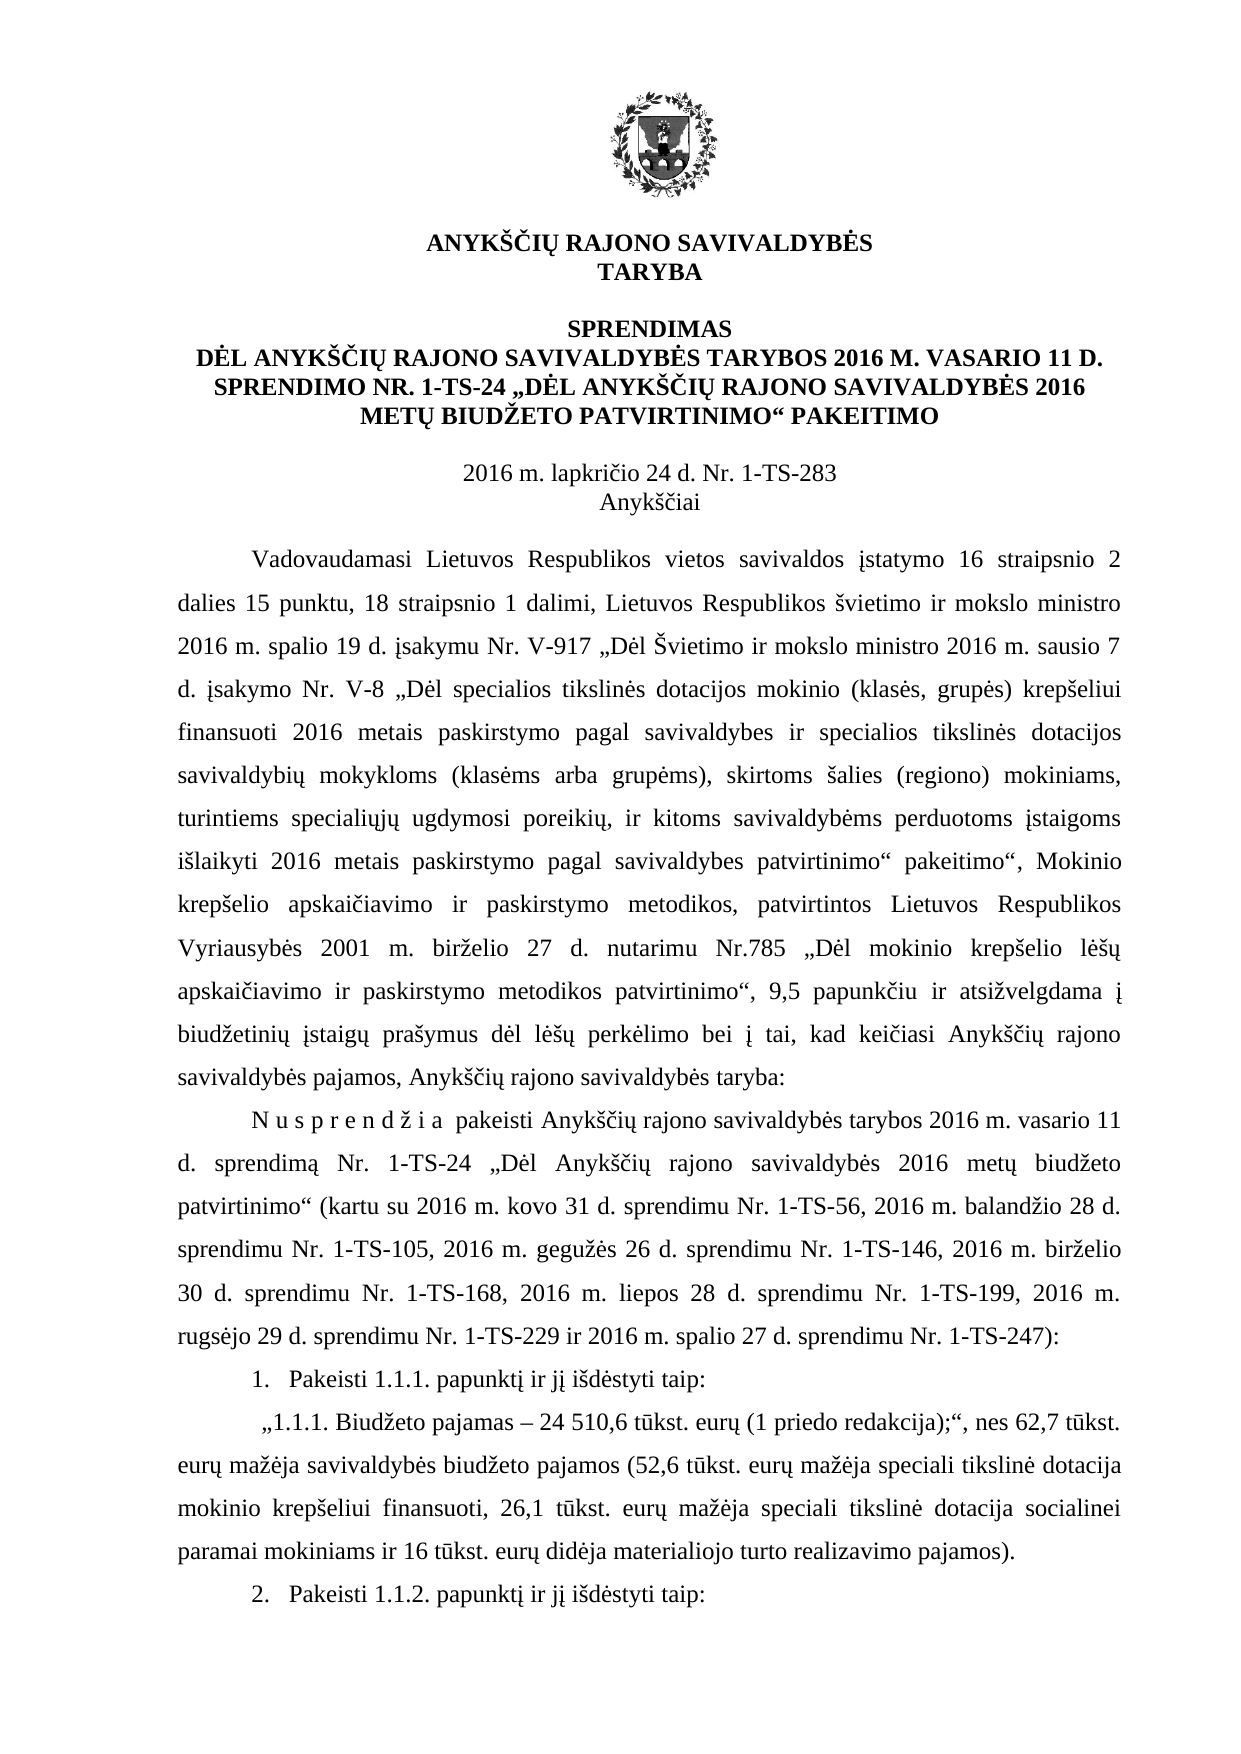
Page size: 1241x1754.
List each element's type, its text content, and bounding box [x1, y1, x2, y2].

text TARYBA [177, 257, 1122, 286]
text ANYKŠČIŲ RAJONO SAVIVALDYBĖS [177, 228, 1122, 257]
text Anykščiai [177, 487, 1122, 516]
text „1.1.1. Biudžeto pajamas – 24 510,6 tūkst. eurų (1 priedo redakcija);“, nes 62,7 tūkst. eurų mažėja savivaldybės biudžeto pajamos (52,6 tūkst. eurų mažėja speciali tikslinė dotacija mokinio krepšeliui finansuoti, 26,1 tūkst. eurų mažėja speciali tikslinė dotacija socialinei paramai mokiniams ir 16 tūkst. eurų didėja materialiojo turto realizavimo pajamos). [177, 1407, 1122, 1565]
text 2. Pakeisti 1.1.2. papunktį ir jį išdėstyti taip: [251, 1579, 1122, 1608]
text SPRENDIMAS [177, 314, 1122, 343]
text DĖl Anykščių rajono savivaldybės TARYBOS 2016 m. VASARIO 11 D. SPRENDIMO nR. 1-ts-24 „DĖL ANYKŠČIŲ RAJONO SAVIVALDYBĖS 2016 METŲ biudžeto patvirtinimo“ PAKEITIMO [177, 343, 1122, 429]
text 1. Pakeisti 1.1.1. papunktį ir jį išdėstyti taip: [251, 1364, 1122, 1393]
text 2016 m. lapkričio 24 d. Nr. 1-TS-283 [177, 458, 1122, 487]
text Vadovaudamasi Lietuvos Respublikos vietos savivaldos įstatymo 16 straipsnio 2 dalies 15 punktu, 18 straipsnio 1 dalimi, Lietuvos Respublikos švietimo ir mokslo ministro 2016 m. spalio 19 d. įsakymu Nr. V-917 „Dėl Švietimo ir mokslo ministro 2016 m. sausio 7 d. įsakymo Nr. V-8 „Dėl specialios tikslinės dotacijos mokinio (klasės, grupės) krepšeliui finansuoti 2016 metais paskirstymo pagal savivaldybes ir specialios tikslinės dotacijos savivaldybių mokykloms (klasėms arba grupėms), skirtoms šalies (regiono) mokiniams, turintiems specialiųjų ugdymosi poreikių, ir kitoms savivaldybėms perduotoms įstaigoms išlaikyti 2016 metais paskirstymo pagal savivaldybes patvirtinimo“ pakeitimo“, Mokinio krepšelio apskaičiavimo ir paskirstymo metodikos, patvirtintos Lietuvos Respublikos Vyriausybės 2001 m. birželio 27 d. nutarimu Nr.785 „Dėl mokinio krepšelio lėšų apskaičiavimo ir paskirstymo metodikos patvirtinimo“, 9,5 papunkčiu ir atsižvelgdama į biudžetinių įstaigų prašymus dėl lėšų perkėlimo bei į tai, kad keičiasi Anykščių rajono savivaldybės pajamos, Anykščių rajono savivaldybės taryba: [177, 544, 1122, 1091]
text N u s p r e n d ž i a pakeisti Anykščių rajono savivaldybės tarybos 2016 m. vasario 11 d. sprendimą Nr. 1-TS-24 „Dėl Anykščių rajono savivaldybės 2016 metų biudžeto patvirtinimo“ (kartu su 2016 m. kovo 31 d. sprendimu Nr. 1-TS-56, 2016 m. balandžio 28 d. sprendimu Nr. 1-TS-105, 2016 m. gegužės 26 d. sprendimu Nr. 1-TS-146, 2016 m. birželio 30 d. sprendimu Nr. 1-TS-168, 2016 m. liepos 28 d. sprendimu Nr. 1-TS-199, 2016 m. rugsėjo 29 d. sprendimu Nr. 1-TS-229 ir 2016 m. spalio 27 d. sprendimu Nr. 1-TS-247): [177, 1105, 1122, 1349]
